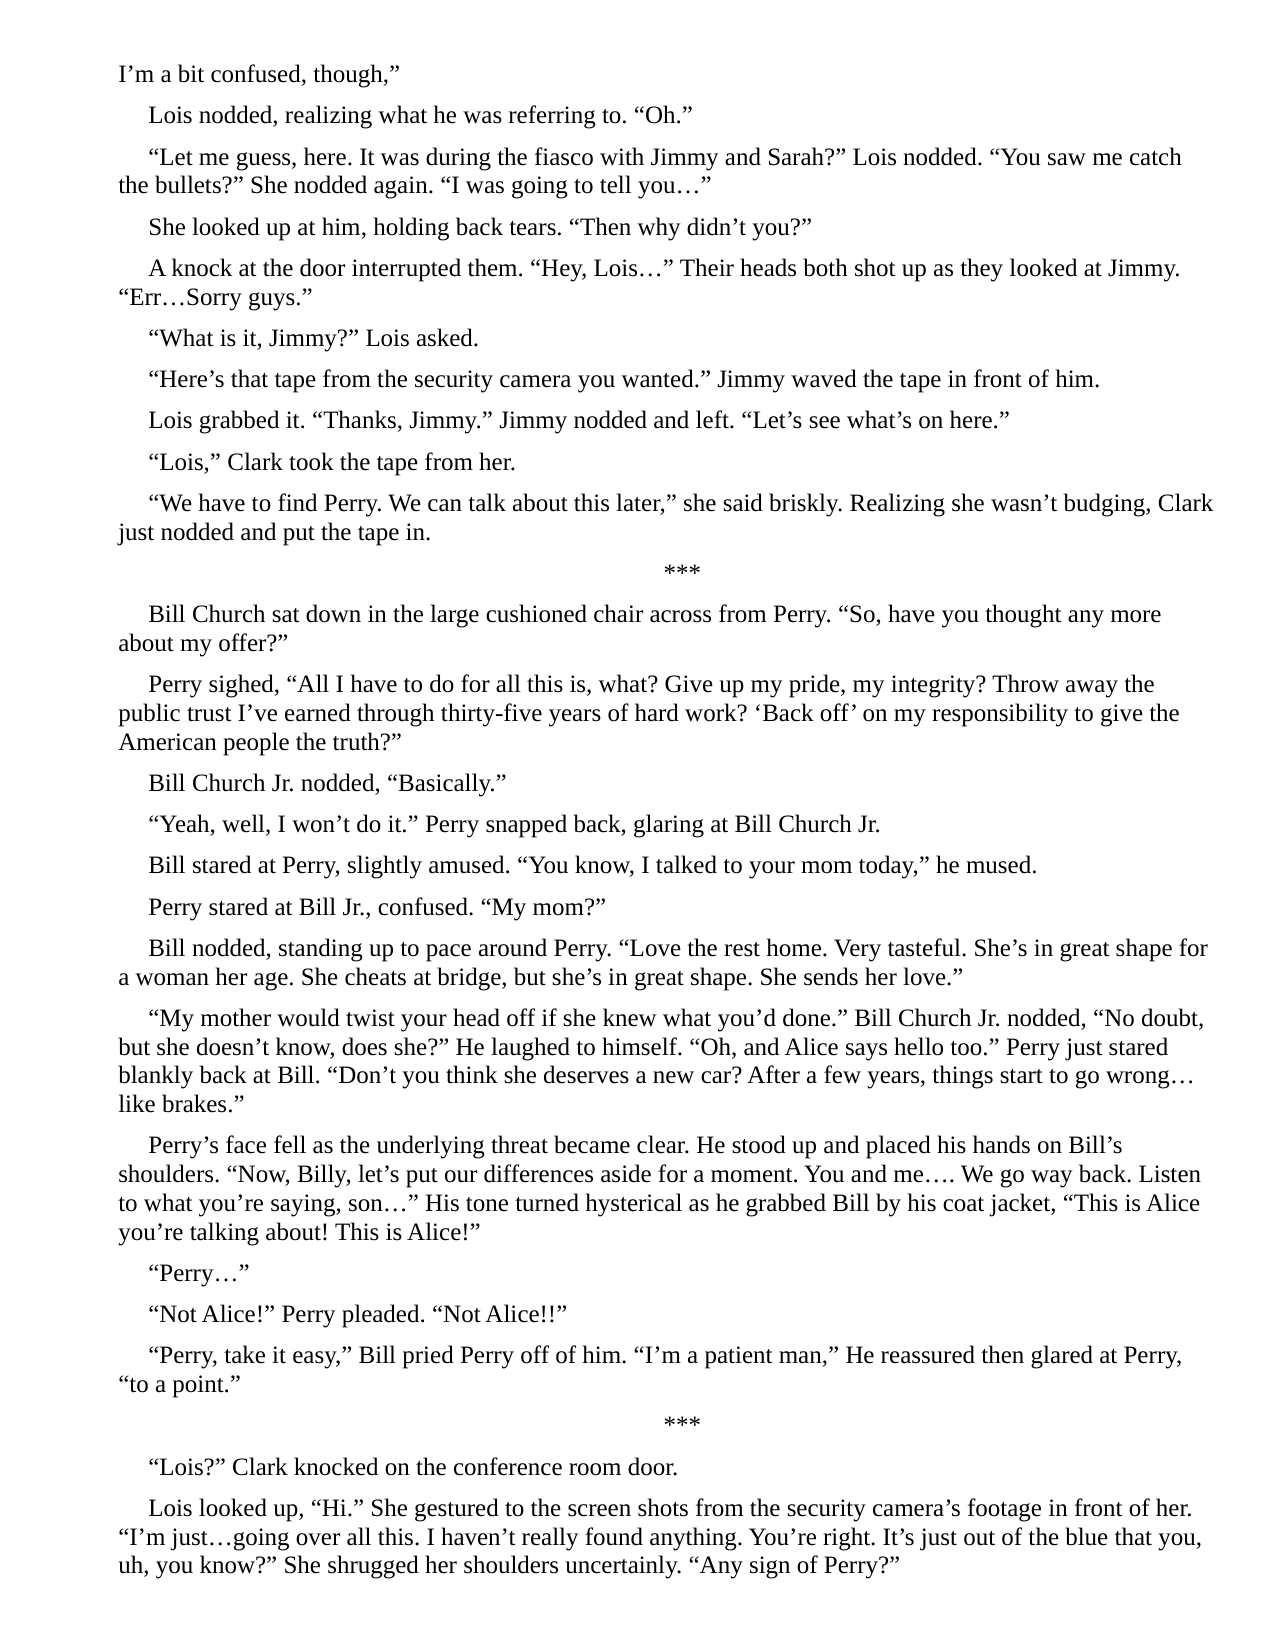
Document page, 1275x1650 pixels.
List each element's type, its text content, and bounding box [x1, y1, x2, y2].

text Bill Church Jr. nodded, “Basically.” [118, 768, 1216, 797]
text Bill Church sat down in the large cushioned chair across from Perry. “So, have you thought any more about my offer?” [118, 599, 1216, 657]
text Lois grabbed it. “Thanks, Jimmy.” Jimmy nodded and left. “Let’s see what’s on here.” [118, 405, 1216, 434]
text “Perry…” [118, 1258, 1216, 1287]
text She looked up at him, holding back tears. “Then why didn’t you?” [118, 212, 1216, 240]
text *** [118, 1410, 1216, 1439]
text “What is it, Jimmy?” Lois asked. [118, 323, 1216, 352]
text “Not Alice!” Perry pleaded. “Not Alice!!” [118, 1299, 1216, 1328]
text *** [118, 558, 1216, 587]
text “Let me guess, here. It was during the fiasco with Jimmy and Sarah?” Lois nodded. “You saw me catch the bullets?” She nodded again. “I was going to tell you…” [118, 142, 1216, 199]
text “Perry, take it easy,” Bill pried Perry off of him. “I’m a patient man,” He reassured then glared at Perry, “to a point.” [118, 1340, 1216, 1398]
text “My mother would twist your head off if she knew what you’d done.” Bill Church Jr. nodded, “No doubt, but she doesn’t know, does she?” He laughed to himself. “Oh, and Alice says hello too.” Perry just stared blankly back at Bill. “Don’t you think she deserves a new car? After a few years, things start to go wrong… like brakes.” [118, 1003, 1216, 1118]
text Perry sighed, “All I have to do for all this is, what? Give up my pride, my integrity? Throw away the public trust I’ve earned through thirty-five years of hard work? ‘Back off’ on my responsibility to give the American people the truth?” [118, 669, 1216, 755]
text A knock at the door interrupted them. “Hey, Lois…” Their heads both shot up as they looked at Jimmy. “Err…Sorry guys.” [118, 253, 1216, 310]
text Lois looked up, “Hi.” She gestured to the screen shots from the security camera’s footage in front of her. “I’m just…going over all this. I haven’t really found anything. You’re right. It’s just out of the blue that you, uh, you know?” She shrugged her shoulders uncertainly. “Any sign of Perry?” [118, 1493, 1216, 1579]
text Bill nodded, standing up to pace around Perry. “Love the rest home. Very tasteful. She’s in great shape for a woman her age. She cheats at bridge, but she’s in great shape. She sends her love.” [118, 933, 1216, 990]
text Bill stared at Perry, slightly amused. “You know, I talked to your mom today,” he mused. [118, 850, 1216, 879]
text “We have to find Perry. We can talk about this later,” she said briskly. Realizing she wasn’t budging, Clark just nodded and put the tape in. [118, 488, 1216, 545]
text “Yeah, well, I won’t do it.” Perry snapped back, glaring at Bill Church Jr. [118, 809, 1216, 838]
text “Lois?” Clark knocked on the conference room door. [118, 1452, 1216, 1480]
text I’m a bit confused, though,” [118, 59, 1216, 88]
text “Here’s that tape from the security camera you wanted.” Jimmy waved the tape in front of him. [118, 364, 1216, 393]
text “Lois,” Clark took the tape from her. [118, 447, 1216, 475]
text Perry stared at Bill Jr., confused. “My mom?” [118, 892, 1216, 920]
text Perry’s face fell as the underlying threat became clear. He stood up and placed his hands on Bill’s shoulders. “Now, Billy, let’s put our differences aside for a moment. You and me…. We go way back. Listen to what you’re saying, son…” His tone turned hysterical as he grabbed Bill by his coat jacket, “This is Alice you’re talking about! This is Alice!” [118, 1130, 1216, 1245]
text Lois nodded, realizing what he was referring to. “Oh.” [118, 100, 1216, 129]
